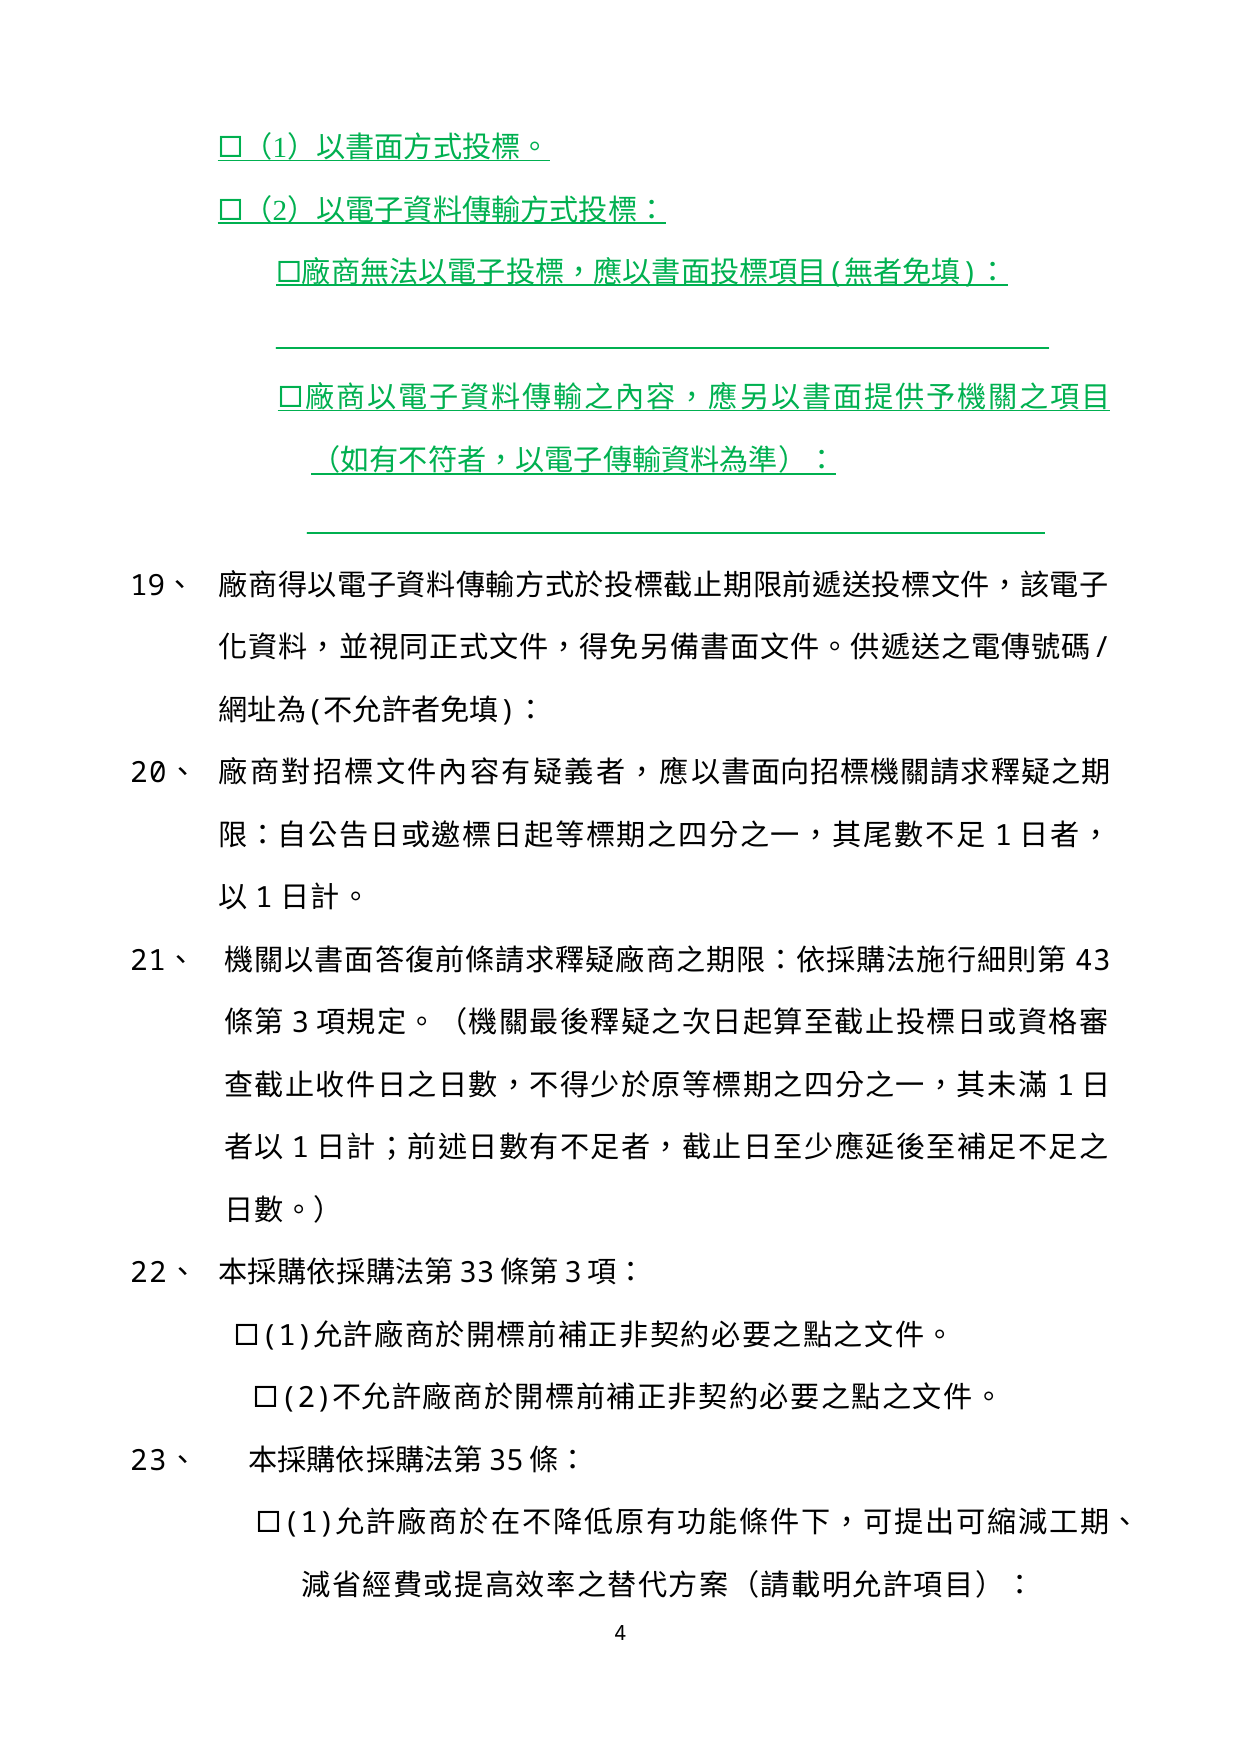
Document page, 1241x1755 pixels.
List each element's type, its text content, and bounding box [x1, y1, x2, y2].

list 機關以書面答復前條請求釋疑廠商之期限：依採購法施行細則第43條第3項規定。（機關最後釋疑之次日起算至截止投標日或資格審查截止收件日之日數，不得少於原等標期之四分之一，其未滿1日者以1日計；前述日數有不足者，截止日至少應延後至補足不足之日數。） [130, 916, 1110, 1228]
text _____________________________________________________ [217, 291, 1110, 353]
text (2)不允許廠商於開標前補正非契約必要之點之文件。 [130, 1353, 1110, 1416]
text ______________________________________________ [218, 478, 1110, 541]
text （2）以電子資料傳輸方式投標： [217, 166, 1110, 228]
list 本採購依採購法第35條： [130, 1416, 1110, 1478]
text (1)允許廠商於在不降低原有功能條件下，可提出可縮減工期、減省經費或提高效率之替代方案（請載明允許項目）： [130, 1478, 1110, 1603]
text （1）以書面方式投標。 [217, 103, 1110, 166]
text (1)允許廠商於開標前補正非契約必要之點之文件。 [233, 1291, 1110, 1353]
text 廠商無法以電子投標，應以書面投標項目(無者免填)： [217, 228, 1110, 291]
text （如有不符者，以電子傳輸資料為準）： [277, 411, 1110, 478]
list 廠商對招標文件內容有疑義者，應以書面向招標機關請求釋疑之期限：自公告日或邀標日起等標期之四分之一，其尾數不足1日者，以1日計。 [130, 728, 1110, 916]
text 廠商以電子資料傳輸之內容，應另以書面提供予機關之項目 [277, 353, 1110, 410]
list 廠商得以電子資料傳輸方式於投標截止期限前遞送投標文件，該電子化資料，並視同正式文件，得免另備書面文件。供遞送之電傳號碼/網址為(不允許者免填)： [130, 541, 1110, 728]
list 本採購依採購法第33條第3項： [130, 1228, 1110, 1291]
